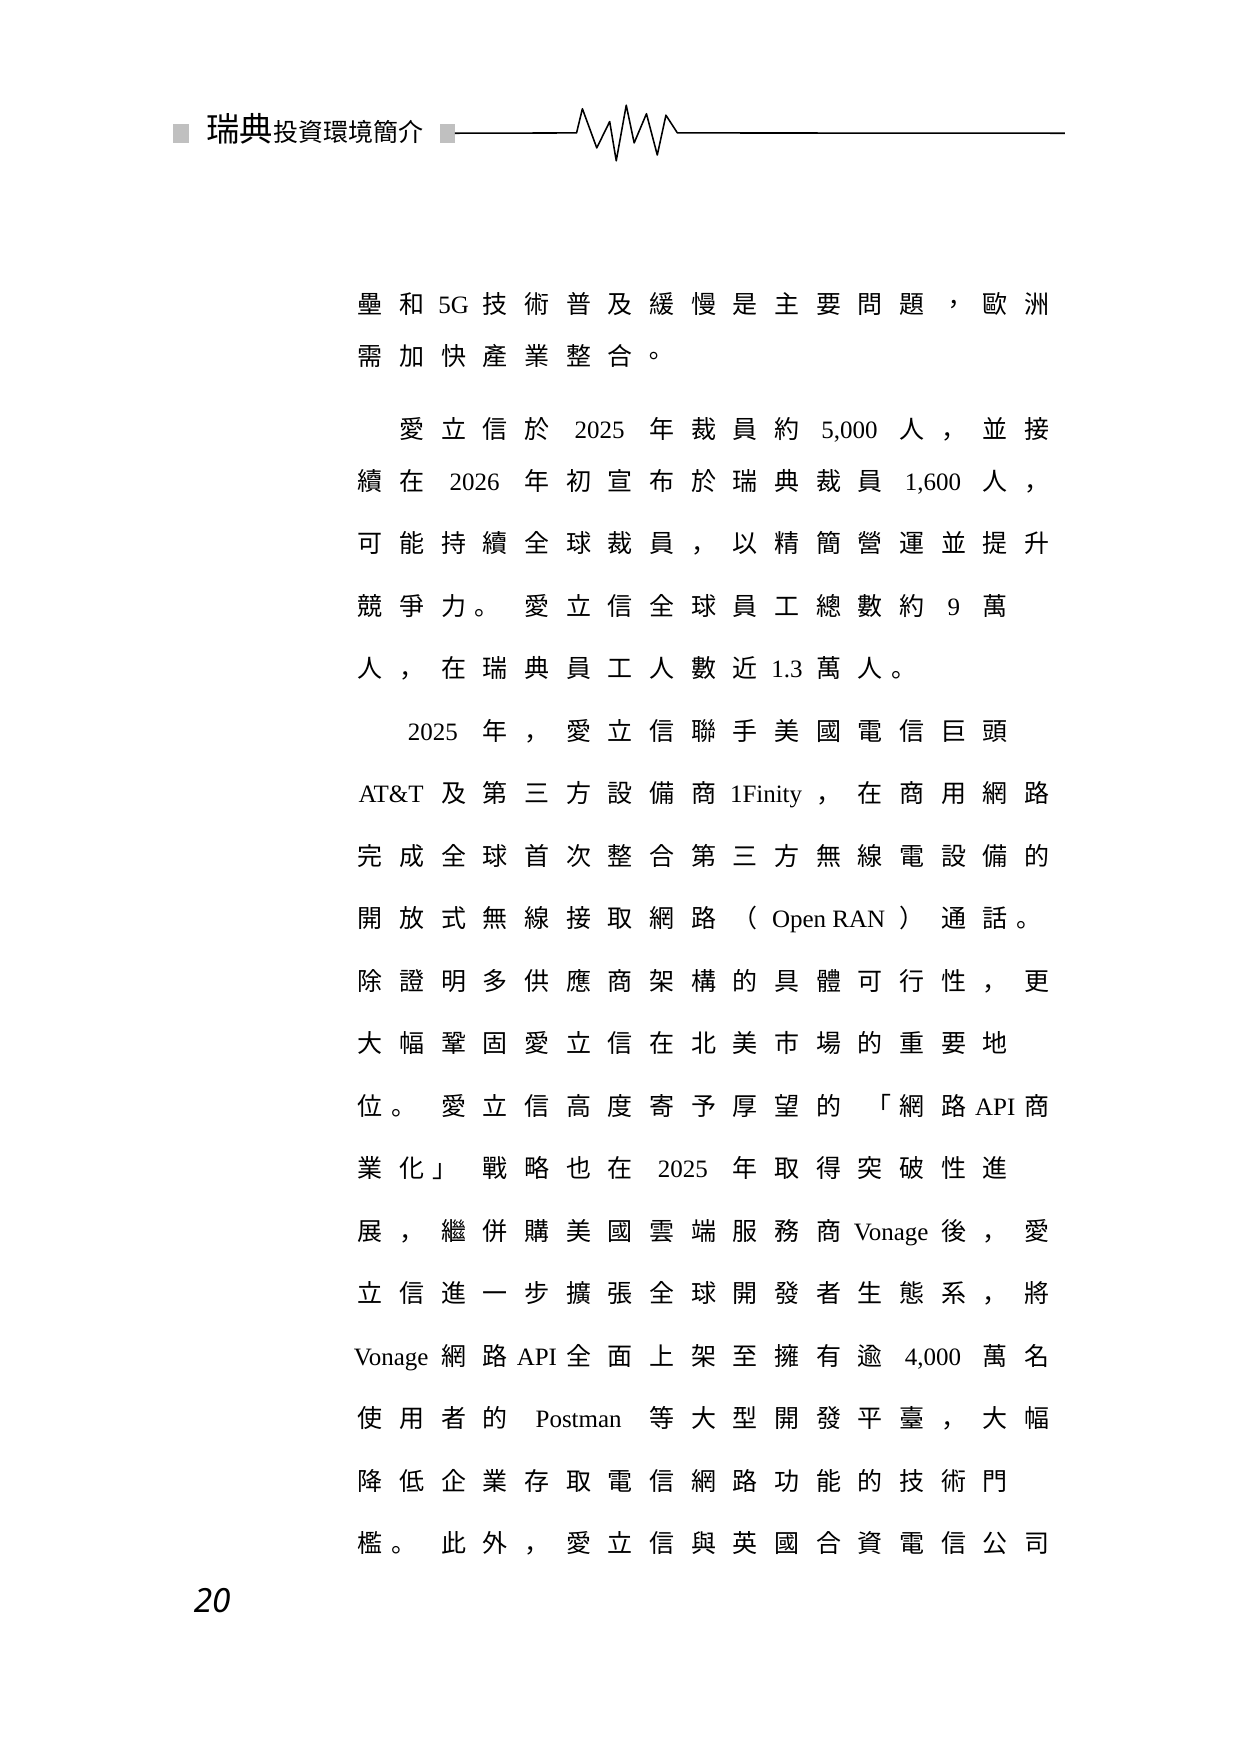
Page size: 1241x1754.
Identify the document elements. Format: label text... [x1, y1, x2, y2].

text 愛立信於2025年裁員約5,000人，並接續在2026年初宣布於瑞典裁員1,600人，可能持續全球裁員，以精簡營運並提升競爭力。愛立信全球員工總數約9萬人，在瑞典員工人數近1.3萬人。 [330, 375, 1058, 688]
text 2025年，愛立信聯手美國電信巨頭AT&T及第三方設備商1Finity，在商用網路完成全球首次整合第三方無線電設備的開放式無線接取網路（Open RAN）通話。除證明多供應商架構的具體可行性，更大幅鞏固愛立信在北美市場的重要地位。愛立信高度寄予厚望的「網路API商業化」戰略也在2025年取得突破性進展，繼併購美國雲端服務商Vonage後，愛立信進一步擴張全球開發者生態系，將Vonage網路API全面上架至擁有逾4,000萬名使用者的Postman等大型開發平臺，大幅降低企業存取電信網路功能的技術門檻。此外，愛立信與英國合資電信公司 [330, 688, 1058, 1563]
text 壘和5G技術普及緩慢是主要問題，歐洲需加快產業整合。 [330, 250, 1058, 375]
